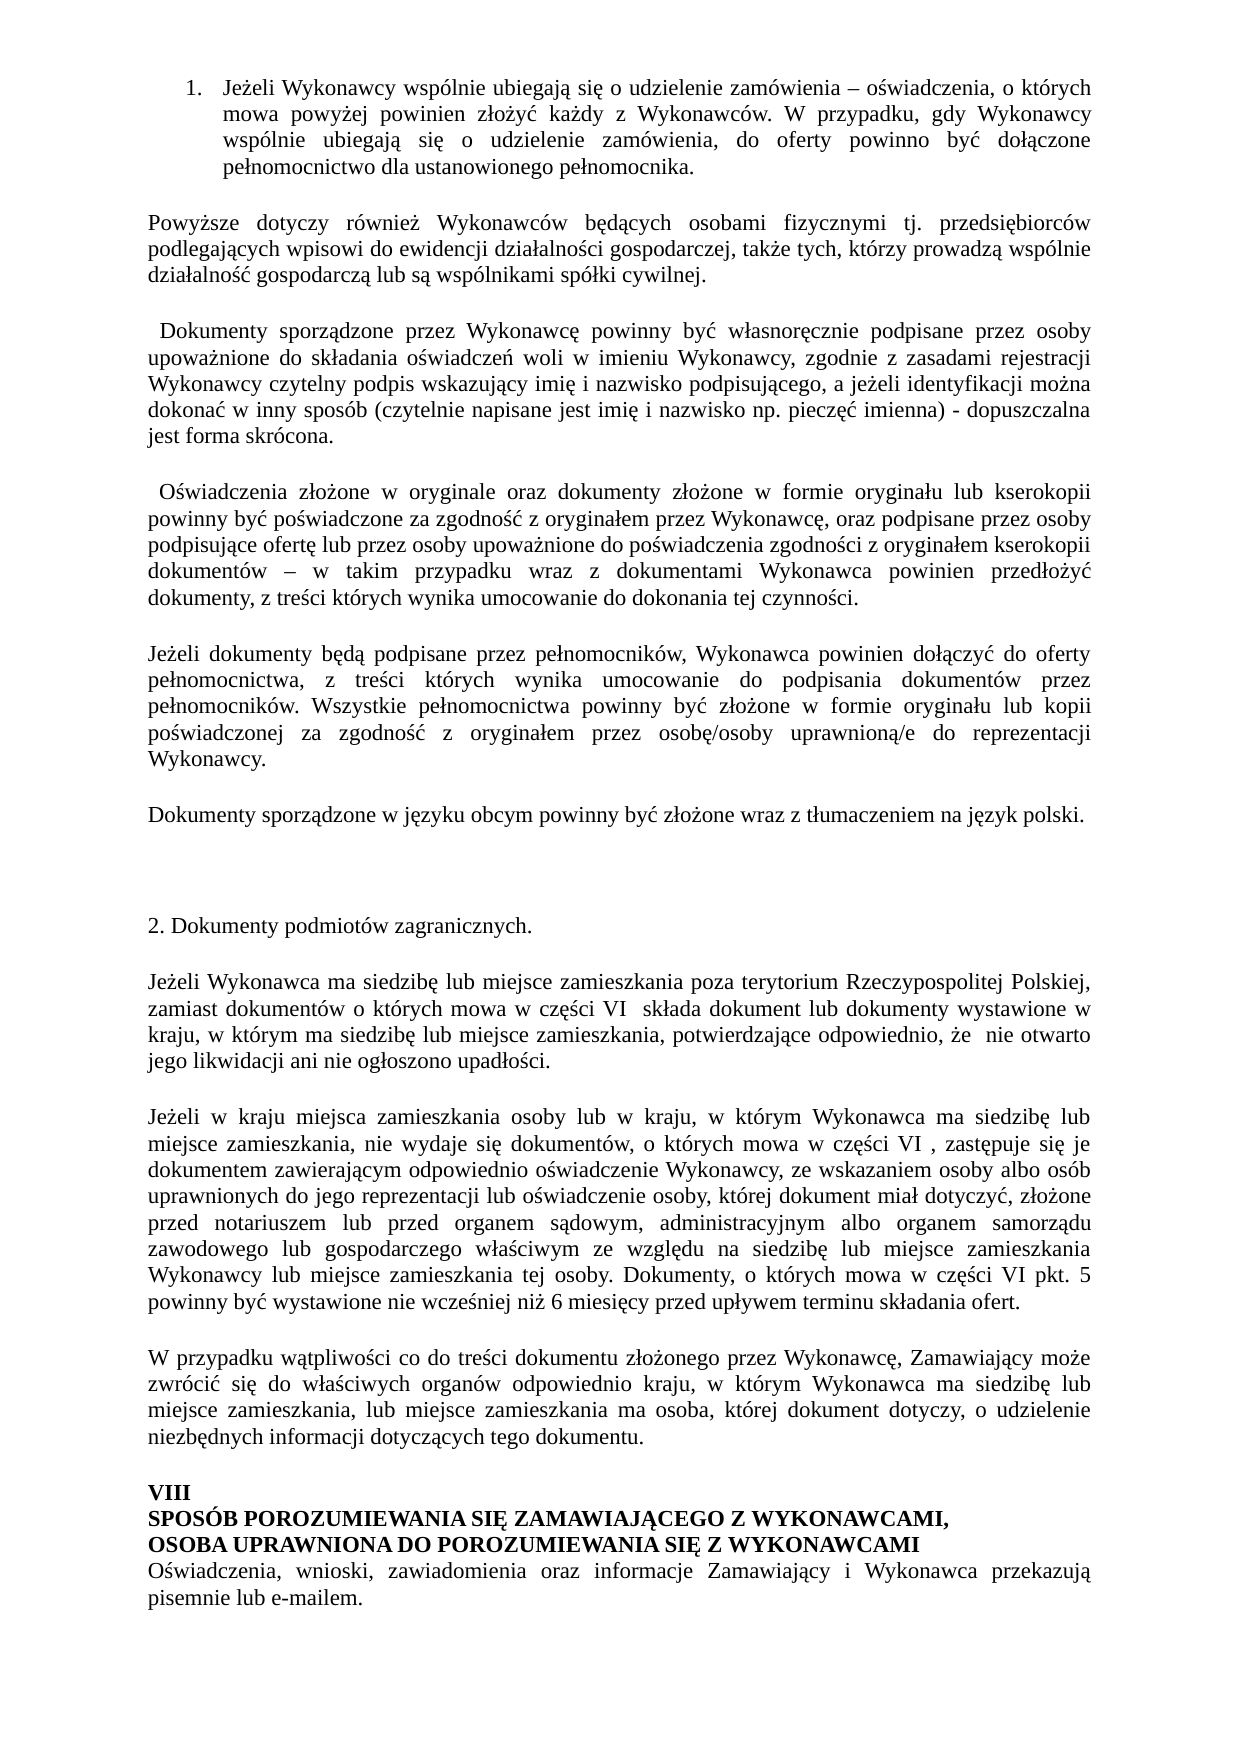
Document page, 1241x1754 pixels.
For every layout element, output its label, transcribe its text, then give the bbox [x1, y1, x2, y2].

text Dokumenty sporządzone przez Wykonawcę powinny być własnoręcznie podpisane przez osoby upoważnione do składania oświadczeń woli w imieniu Wykonawcy, zgodnie z zasadami rejestracji Wykonawcy czytelny podpis wskazujący imię i nazwisko podpisującego, a jeżeli identyfikacji można dokonać w inny sposób (czytelnie napisane jest imię i nazwisko np. pieczęć imienna) - dopuszczalna jest forma skrócona. [148, 317, 1092, 449]
text Jeżeli w kraju miejsca zamieszkania osoby lub w kraju, w którym Wykonawca ma siedzibę lub miejsce zamieszkania, nie wydaje się dokumentów, o których mowa w części VI , zastępuje się je dokumentem zawierającym odpowiednio oświadczenie Wykonawcy, ze wskazaniem osoby albo osób uprawnionych do jego reprezentacji lub oświadczenie osoby, której dokument miał dotyczyć, złożone przed notariuszem lub przed organem sądowym, administracyjnym albo organem samorządu zawodowego lub gospodarczego właściwym ze względu na siedzibę lub miejsce zamieszkania Wykonawcy lub miejsce zamieszkania tej osoby. Dokumenty, o których mowa w części VI pkt. 5 powinny być wystawione nie wcześniej niż 6 miesięcy przed upływem terminu składania ofert. [148, 1103, 1092, 1314]
text W przypadku wątpliwości co do treści dokumentu złożonego przez Wykonawcę, Zamawiający może zwrócić się do właściwych organów odpowiednio kraju, w którym Wykonawca ma siedzibę lub miejsce zamieszkania, lub miejsce zamieszkania ma osoba, której dokument dotyczy, o udzielenie niezbędnych informacji dotyczących tego dokumentu. [148, 1344, 1092, 1449]
list Jeżeli Wykonawcy wspólnie ubiegają się o udzielenie zamówienia – oświadczenia, o których mowa powyżej powinien złożyć każdy z Wykonawców. W przypadku, gdy Wykonawcy wspólnie ubiegają się o udzielenie zamówienia, do oferty powinno być dołączone pełnomocnictwo dla ustanowionego pełnomocnika. [185, 74, 1092, 179]
text Oświadczenia złożone w oryginale oraz dokumenty złożone w formie oryginału lub kserokopii powinny być poświadczone za zgodność z oryginałem przez Wykonawcę, oraz podpisane przez osoby podpisujące ofertę lub przez osoby upoważnione do poświadczenia zgodności z oryginałem kserokopii dokumentów – w takim przypadku wraz z dokumentami Wykonawca powinien przedłożyć dokumenty, z treści których wynika umocowanie do dokonania tej czynności. [148, 478, 1092, 610]
text Powyższe dotyczy również Wykonawców będących osobami fizycznymi tj. przedsiębiorców podlegających wpisowi do ewidencji działalności gospodarczej, także tych, którzy prowadzą wspólnie działalność gospodarczą lub są wspólnikami spółki cywilnej. [148, 209, 1092, 288]
text Dokumenty sporządzone w języku obcym powinny być złożone wraz z tłumaczeniem na język polski. [148, 801, 1092, 827]
text OSOBA UPRAWNIONA DO POROZUMIEWANIA SIĘ Z WYKONAWCAMI [148, 1531, 1092, 1558]
text Jeżeli dokumenty będą podpisane przez pełnomocników, Wykonawca powinien dołączyć do oferty pełnomocnictwa, z treści których wynika umocowanie do podpisania dokumentów przez pełnomocników. Wszystkie pełnomocnictwa powinny być złożone w formie oryginału lub kopii poświadczonej za zgodność z oryginałem przez osobę/osoby uprawnioną/e do reprezentacji Wykonawcy. [148, 640, 1092, 771]
text 2. Dokumenty podmiotów zagranicznych. [148, 913, 1092, 939]
text Jeżeli Wykonawca ma siedzibę lub miejsce zamieszkania poza terytorium Rzeczypospolitej Polskiej, zamiast dokumentów o których mowa w części VI składa dokument lub dokumenty wystawione w kraju, w którym ma siedzibę lub miejsce zamieszkania, potwierdzające odpowiednio, że nie otwarto jego likwidacji ani nie ogłoszono upadłości. [148, 968, 1092, 1074]
text VIII [148, 1478, 1092, 1505]
text Oświadczenia, wnioski, zawiadomienia oraz informacje Zamawiający i Wykonawca przekazują pisemnie lub e-mailem. [148, 1558, 1092, 1610]
text SPOSÓB POROZUMIEWANIA SIĘ ZAMAWIAJĄCEGO Z WYKONAWCAMI, [148, 1505, 1092, 1531]
